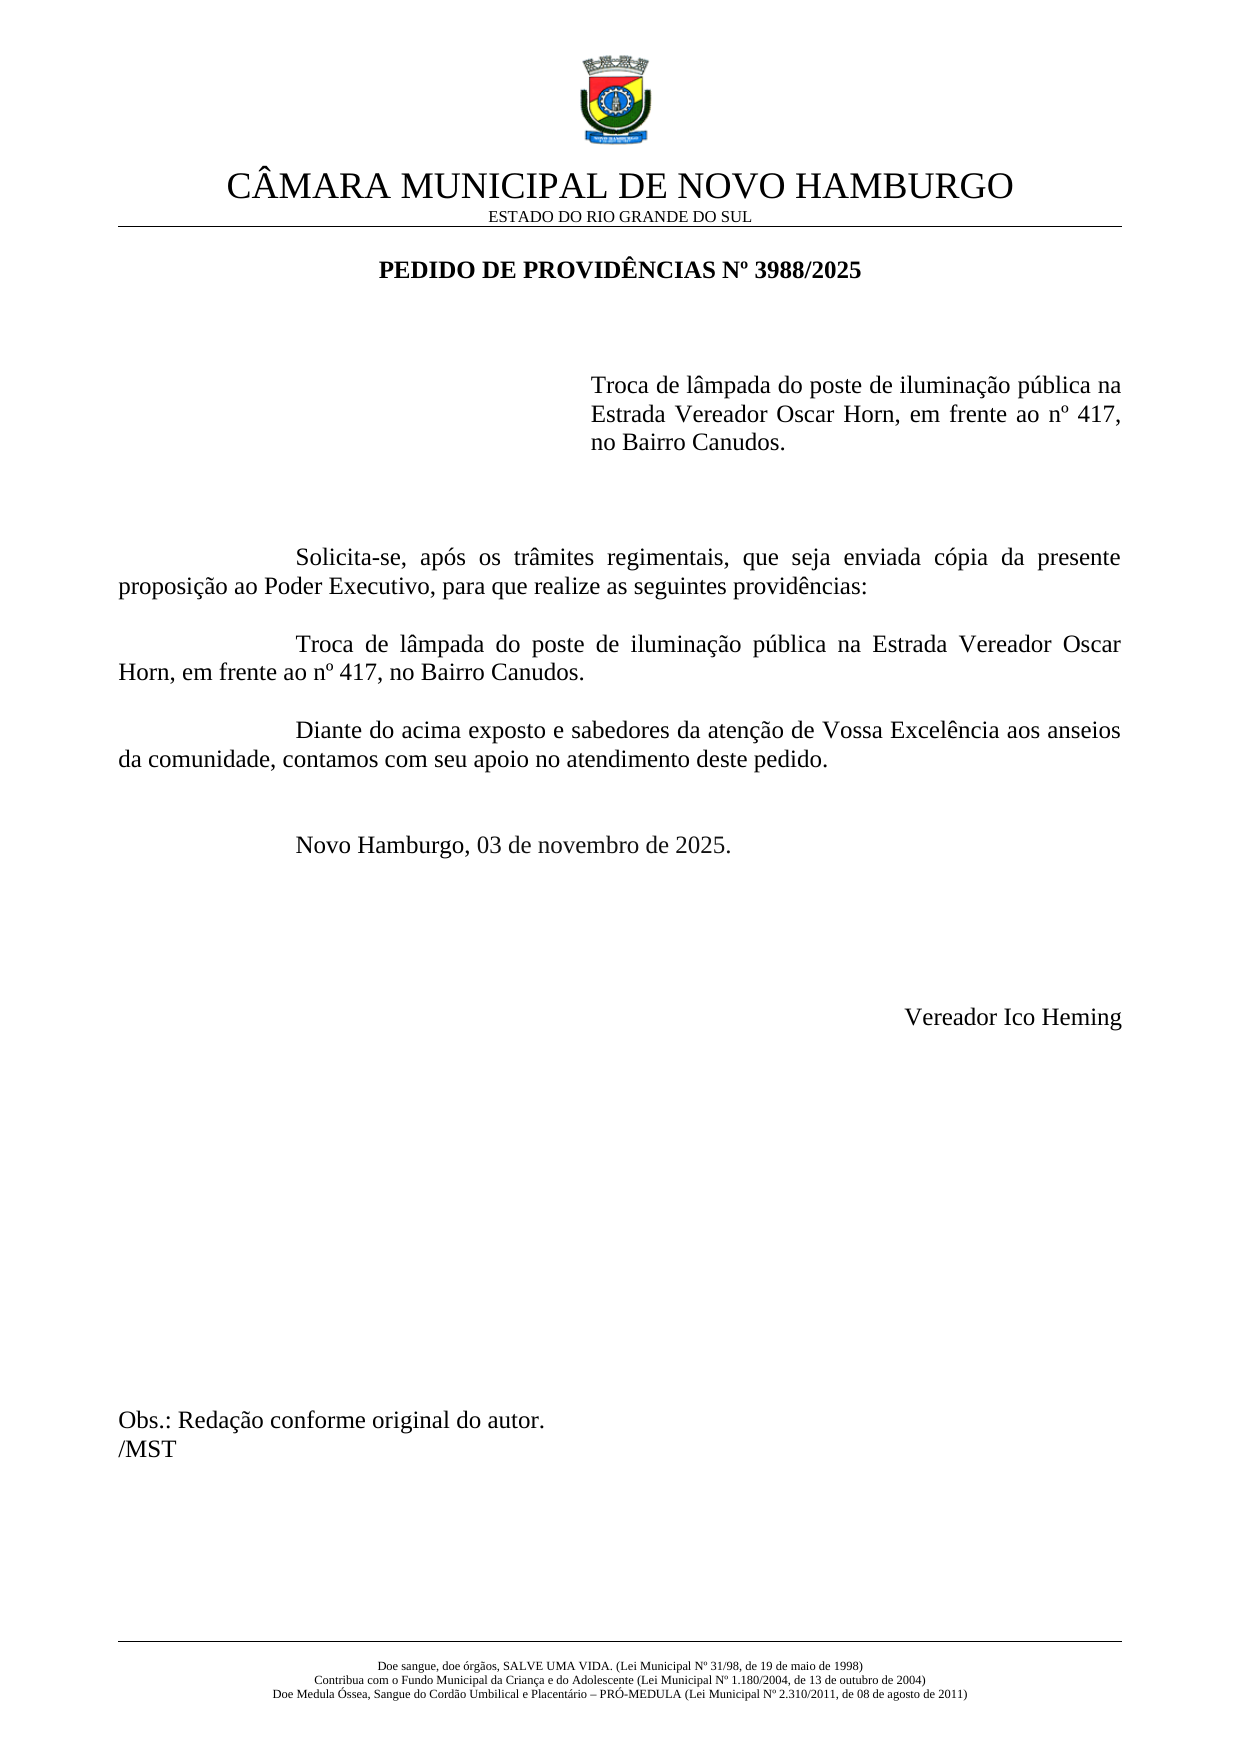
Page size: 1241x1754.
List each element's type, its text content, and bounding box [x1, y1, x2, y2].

picture [574, 48, 655, 149]
text Novo Hamburgo, 03 de novembro de 2025. [118, 830, 1122, 859]
text Troca de lâmpada do poste de iluminação pública na Estrada Vereador Oscar Horn, em frente ao nº 417, no Bairro Canudos. [591, 370, 1122, 456]
text Obs.: Redação conforme original do autor. [118, 1405, 1122, 1434]
text PEDIDO DE PROVIDÊNCIAS Nº 3988/2025 [118, 255, 1122, 284]
text Solicita-se, após os trâmites regimentais, que seja enviada cópia da presente proposição ao Poder Executivo, para que realize as seguintes providências: [118, 542, 1122, 600]
text Diante do acima exposto e sabedores da atenção de Vossa Excelência aos anseios da comunidade, contamos com seu apoio no atendimento deste pedido. [118, 715, 1122, 772]
text /MST [118, 1434, 1122, 1462]
text Troca de lâmpada do poste de iluminação pública na Estrada Vereador Oscar Horn, em frente ao nº 417, no Bairro Canudos. [118, 629, 1122, 686]
text Vereador Ico Heming [118, 1002, 1122, 1031]
